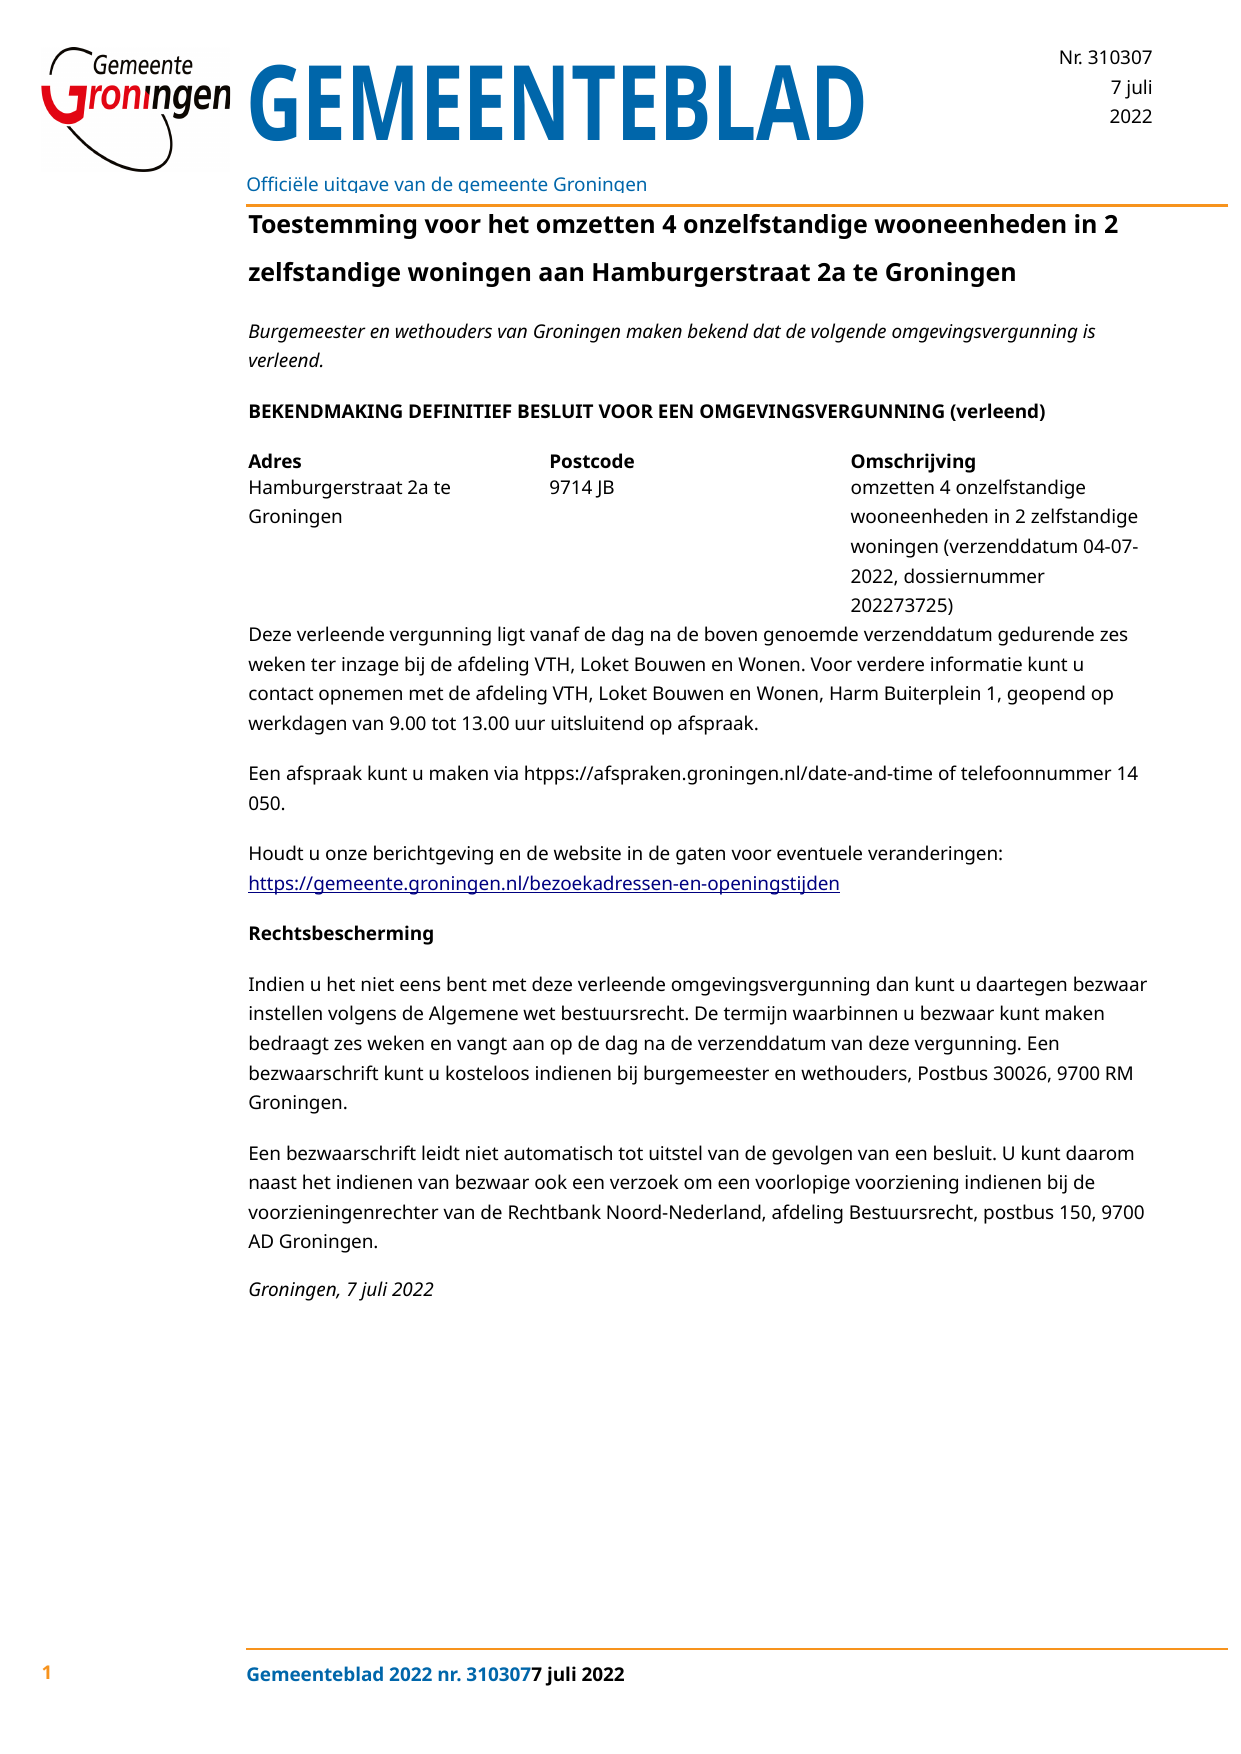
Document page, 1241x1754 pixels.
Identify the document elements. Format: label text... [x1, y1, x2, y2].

table_cell 9714 JB [549, 474, 850, 618]
text BEKENDMAKING DEFINITIEF BESLUIT VOOR EEN OMGEVINGSVERGUNNING (verleend) [248, 398, 1152, 424]
text Toestemming voor het omzetten 4 onzelfstandige wooneenheden in 2 zelfstandige woningen aan Hamburgerstraat 2a te Groningen [248, 207, 1152, 288]
table_header Adres [248, 449, 549, 474]
text Groningen, 7 juli 2022 [248, 1276, 1152, 1302]
table_cell Hamburgerstraat 2a te Groningen [248, 474, 549, 618]
text Deze verleende vergunning ligt vanaf de dag na de boven genoemde verzenddatum gedurende zes weken ter inzage bij de afdeling VTH, Loket Bouwen en Wonen. Voor verdere informatie kunt u contact opnemen met de afdeling VTH, Loket Bouwen en Wonen, Harm Buiterplein 1, geopend op werkdagen van 9.00 tot 13.00 uur uitsluitend op afspraak. [248, 621, 1152, 736]
picture [41, 47, 231, 172]
text Indien u het niet eens bent met deze verleende omgevingsvergunning dan kunt u daartegen bezwaar instellen volgens de Algemene wet bestuursrecht. De termijn waarbinnen u bezwaar kunt maken bedraagt zes weken en vangt aan op de dag na de verzenddatum van deze vergunning. Een bezwaarschrift kunt u kosteloos indienen bij burgemeester en wethouders, Postbus 30026, 9700 RM Groningen. [248, 971, 1152, 1115]
text Burgemeester en wethouders van Groningen maken bekend dat de volgende omgevingsvergunning is verleend. [248, 318, 1152, 373]
table_cell omzetten 4 onzelfstandige wooneenheden in 2 zelfstandige woningen (verzenddatum 04-07-2022, dossiernummer 202273725) [850, 474, 1152, 618]
text Houdt u onze berichtgeving en de website in de gaten voor eventuele veranderingen: https://gemeente.groningen.nl/bezoekadressen-en-openingstijden [248, 841, 1152, 896]
table_header Postcode [549, 449, 850, 474]
text Een bezwaarschrift leidt niet automatisch tot uitstel van de gevolgen van een besluit. U kunt daarom naast het indienen van bezwaar ook een verzoek om een voorlopige voorziening indienen bij de voorzieningenrechter van de Rechtbank Noord-Nederland, afdeling Bestuursrecht, postbus 150, 9700 AD Groningen. [248, 1140, 1152, 1254]
text Rechtsbescherming [248, 921, 1152, 946]
table_header Omschrijving [850, 449, 1152, 474]
text Een afspraak kunt u maken via htpps://afspraken.groningen.nl/date-and-time of telefoonnummer 14 050. [248, 761, 1152, 816]
